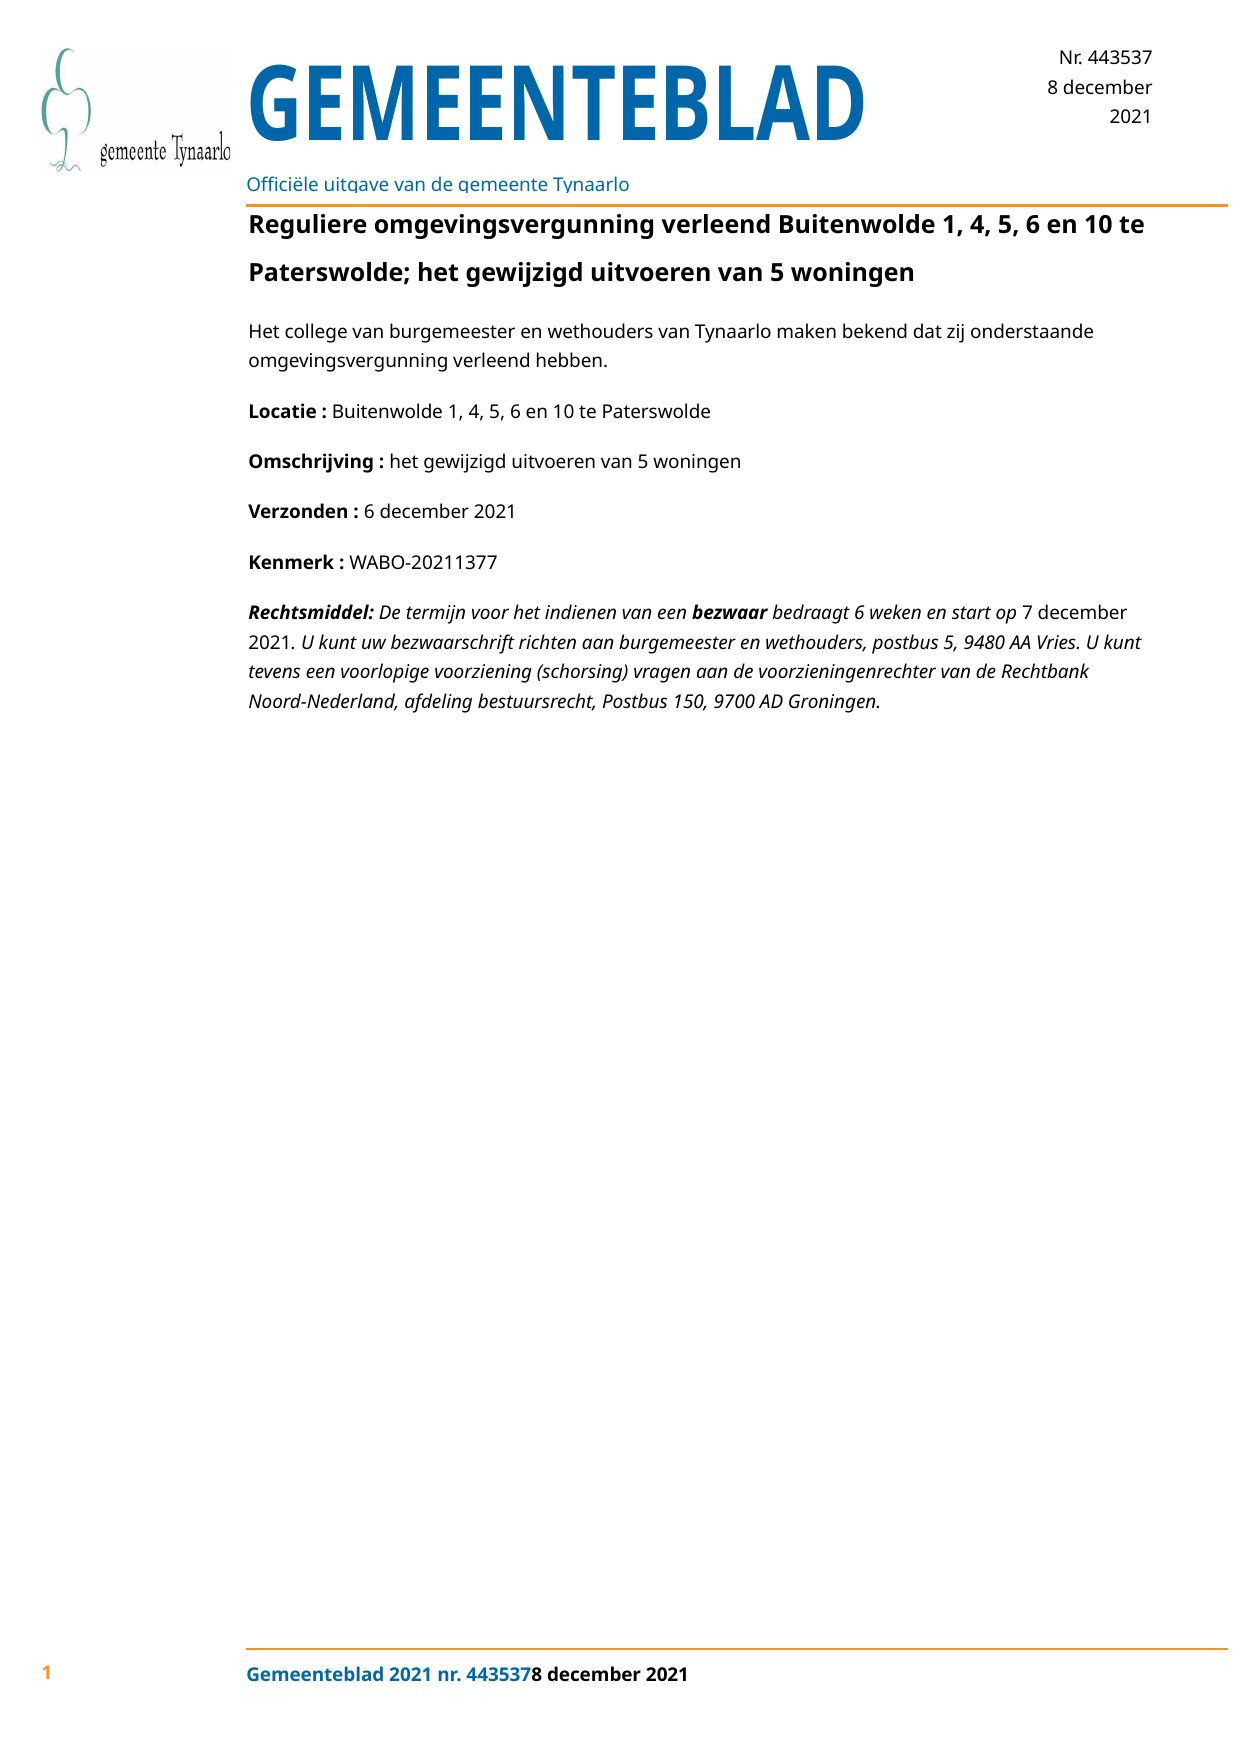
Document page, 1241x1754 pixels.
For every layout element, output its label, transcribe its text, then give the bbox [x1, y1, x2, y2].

text Omschrijving : het gewijzigd uitvoeren van 5 woningen [248, 448, 1152, 474]
text Rechtsmiddel: De termijn voor het indienen van een bezwaar bedraagt 6 weken en start op 7 december 2021. U kunt uw bezwaarschrift richten aan burgemeester en wethouders, postbus 5, 9480 AA Vries. U kunt tevens een voorlopige voorziening (schorsing) vragen aan de voorzieningenrechter van de Rechtbank Noord-Nederland, afdeling bestuursrecht, Postbus 150, 9700 AD Groningen. [248, 599, 1152, 714]
text Het college van burgemeester en wethouders van Tynaarlo maken bekend dat zij onderstaande omgevingsvergunning verleend hebben. [248, 318, 1152, 373]
picture [41, 47, 231, 172]
text Locatie : Buitenwolde 1, 4, 5, 6 en 10 te Paterswolde [248, 398, 1152, 424]
text Kenmerk : WABO-20211377 [248, 549, 1152, 575]
text Reguliere omgevingsvergunning verleend Buitenwolde 1, 4, 5, 6 en 10 te Paterswolde; het gewijzigd uitvoeren van 5 woningen [248, 207, 1152, 288]
text Verzonden : 6 december 2021 [248, 499, 1152, 524]
